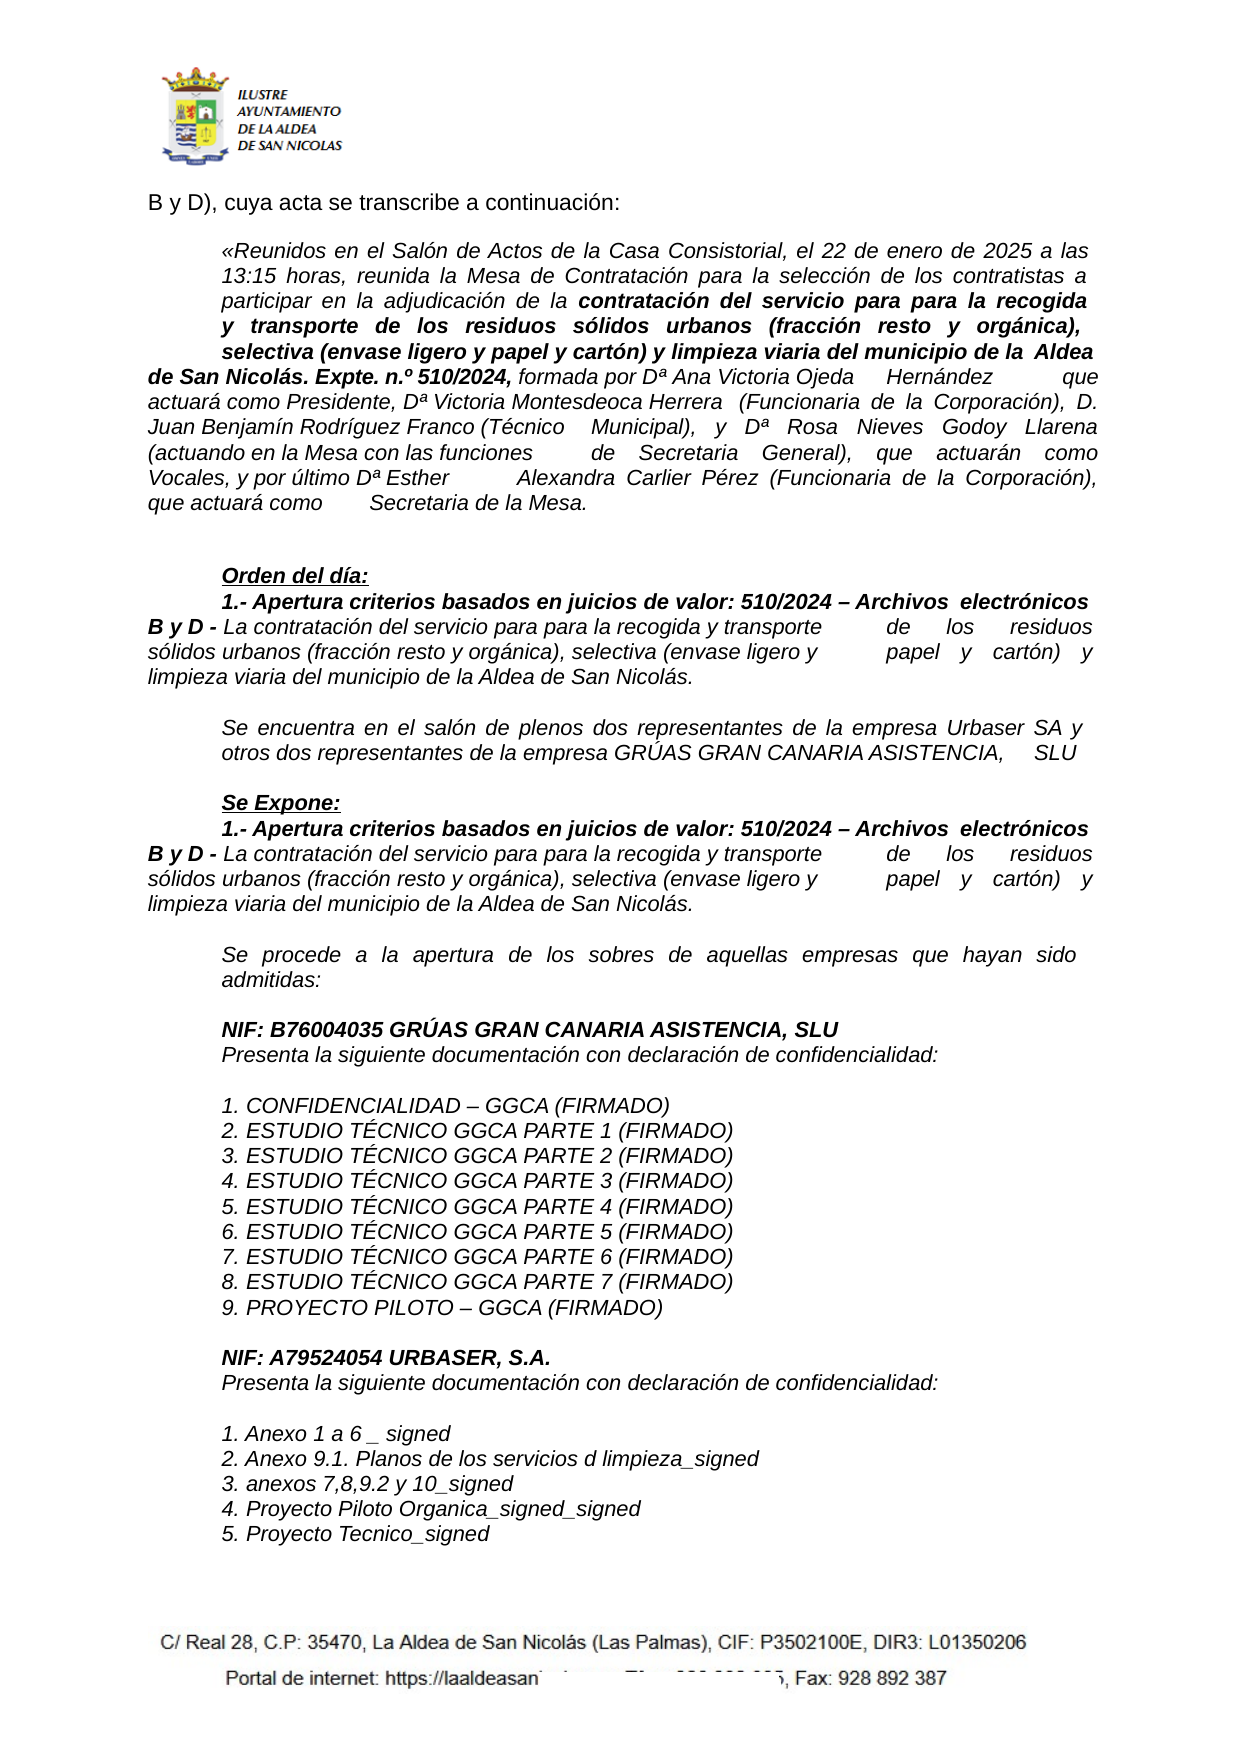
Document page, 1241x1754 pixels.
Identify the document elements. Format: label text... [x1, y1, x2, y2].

text «Reunidos en el Salón de Actos de la Casa Consistorial, el 22 de enero de 2025 a las 13:15 horas, reunida la Mesa de Contratación para la selección de los contratistas a participar en la adjudicación de la contratación del servicio para para la recogida y transporte de los residuos sólidos urbanos (fracción resto y orgánica), selectiva (envase ligero y papel y cartón) y limpieza viaria del municipio de la Aldea de San Nicolás. Expte. n.º 510/2024, formada por Dª Ana Victoria Ojeda Hernández que actuará como Presidente, Dª Victoria Montesdeoca Herrera (Funcionaria de la Corporación), D. Juan Benjamín Rodríguez Franco (Técnico Municipal), y Dª Rosa Nieves Godoy Llarena (actuando en la Mesa con las funciones de Secretaria General), que actuarán como Vocales, y por último Dª Esther Alexandra Carlier Pérez (Funcionaria de la Corporación), que actuará como Secretaria de la Mesa. [148, 238, 1098, 515]
text Se encuentra en el salón de plenos dos representantes de la empresa Urbaser SA y otros dos representantes de la empresa GRÚAS GRAN CANARIA ASISTENCIA, SLU [148, 714, 1093, 765]
text 5. ESTUDIO TÉCNICO GGCA PARTE 4 (FIRMADO) [148, 1193, 1093, 1219]
text B y D), cuya acta se transcribe a continuación: [148, 188, 1098, 215]
picture [148, 59, 358, 173]
text Orden del día: [148, 563, 1093, 588]
text 1.- Apertura criterios basados en juicios de valor: 510/2024 – Archivos electrónicos B y D - La contratación del servicio para para la recogida y transporte de los residuos sólidos urbanos (fracción resto y orgánica), selectiva (envase ligero y papel y cartón) y limpieza viaria del municipio de la Aldea de San Nicolás. [148, 815, 1093, 916]
text Presenta la siguiente documentación con declaración de confidencialidad: [148, 1042, 1093, 1067]
text 7. ESTUDIO TÉCNICO GGCA PARTE 6 (FIRMADO) [148, 1244, 1093, 1269]
text 1. Anexo 1 a 6 _ signed [148, 1420, 1093, 1446]
text Se procede a la apertura de los sobres de aquellas empresas que hayan sido admitidas: [148, 941, 1093, 992]
text 3. ESTUDIO TÉCNICO GGCA PARTE 2 (FIRMADO) [148, 1143, 1093, 1168]
text 4. ESTUDIO TÉCNICO GGCA PARTE 3 (FIRMADO) [148, 1168, 1093, 1193]
text 6. ESTUDIO TÉCNICO GGCA PARTE 5 (FIRMADO) [148, 1219, 1093, 1244]
picture [148, 1626, 1034, 1694]
text Se Expone: [148, 790, 1093, 815]
text 1. CONFIDENCIALIDAD – GGCA (FIRMADO) [148, 1093, 1093, 1118]
text 5. Proyecto Tecnico_signed [148, 1521, 1093, 1546]
text 4. Proyecto Piloto Organica_signed_signed [148, 1496, 1093, 1521]
text 3. anexos 7,8,9.2 y 10_signed [148, 1471, 1093, 1496]
text 9. PROYECTO PILOTO – GGCA (FIRMADO) [148, 1294, 1093, 1319]
text NIF: B76004035 GRÚAS GRAN CANARIA ASISTENCIA, SLU [148, 1017, 1093, 1042]
text 2. ESTUDIO TÉCNICO GGCA PARTE 1 (FIRMADO) [148, 1118, 1093, 1143]
text NIF: A79524054 URBASER, S.A. [148, 1345, 1093, 1370]
text 1.- Apertura criterios basados en juicios de valor: 510/2024 – Archivos electrónicos B y D - La contratación del servicio para para la recogida y transporte de los residuos sólidos urbanos (fracción resto y orgánica), selectiva (envase ligero y papel y cartón) y limpieza viaria del municipio de la Aldea de San Nicolás. [148, 588, 1093, 689]
text Presenta la siguiente documentación con declaración de confidencialidad: [148, 1370, 1093, 1395]
text 2. Anexo 9.1. Planos de los servicios d limpieza_signed [148, 1446, 1093, 1471]
text 8. ESTUDIO TÉCNICO GGCA PARTE 7 (FIRMADO) [148, 1269, 1093, 1294]
